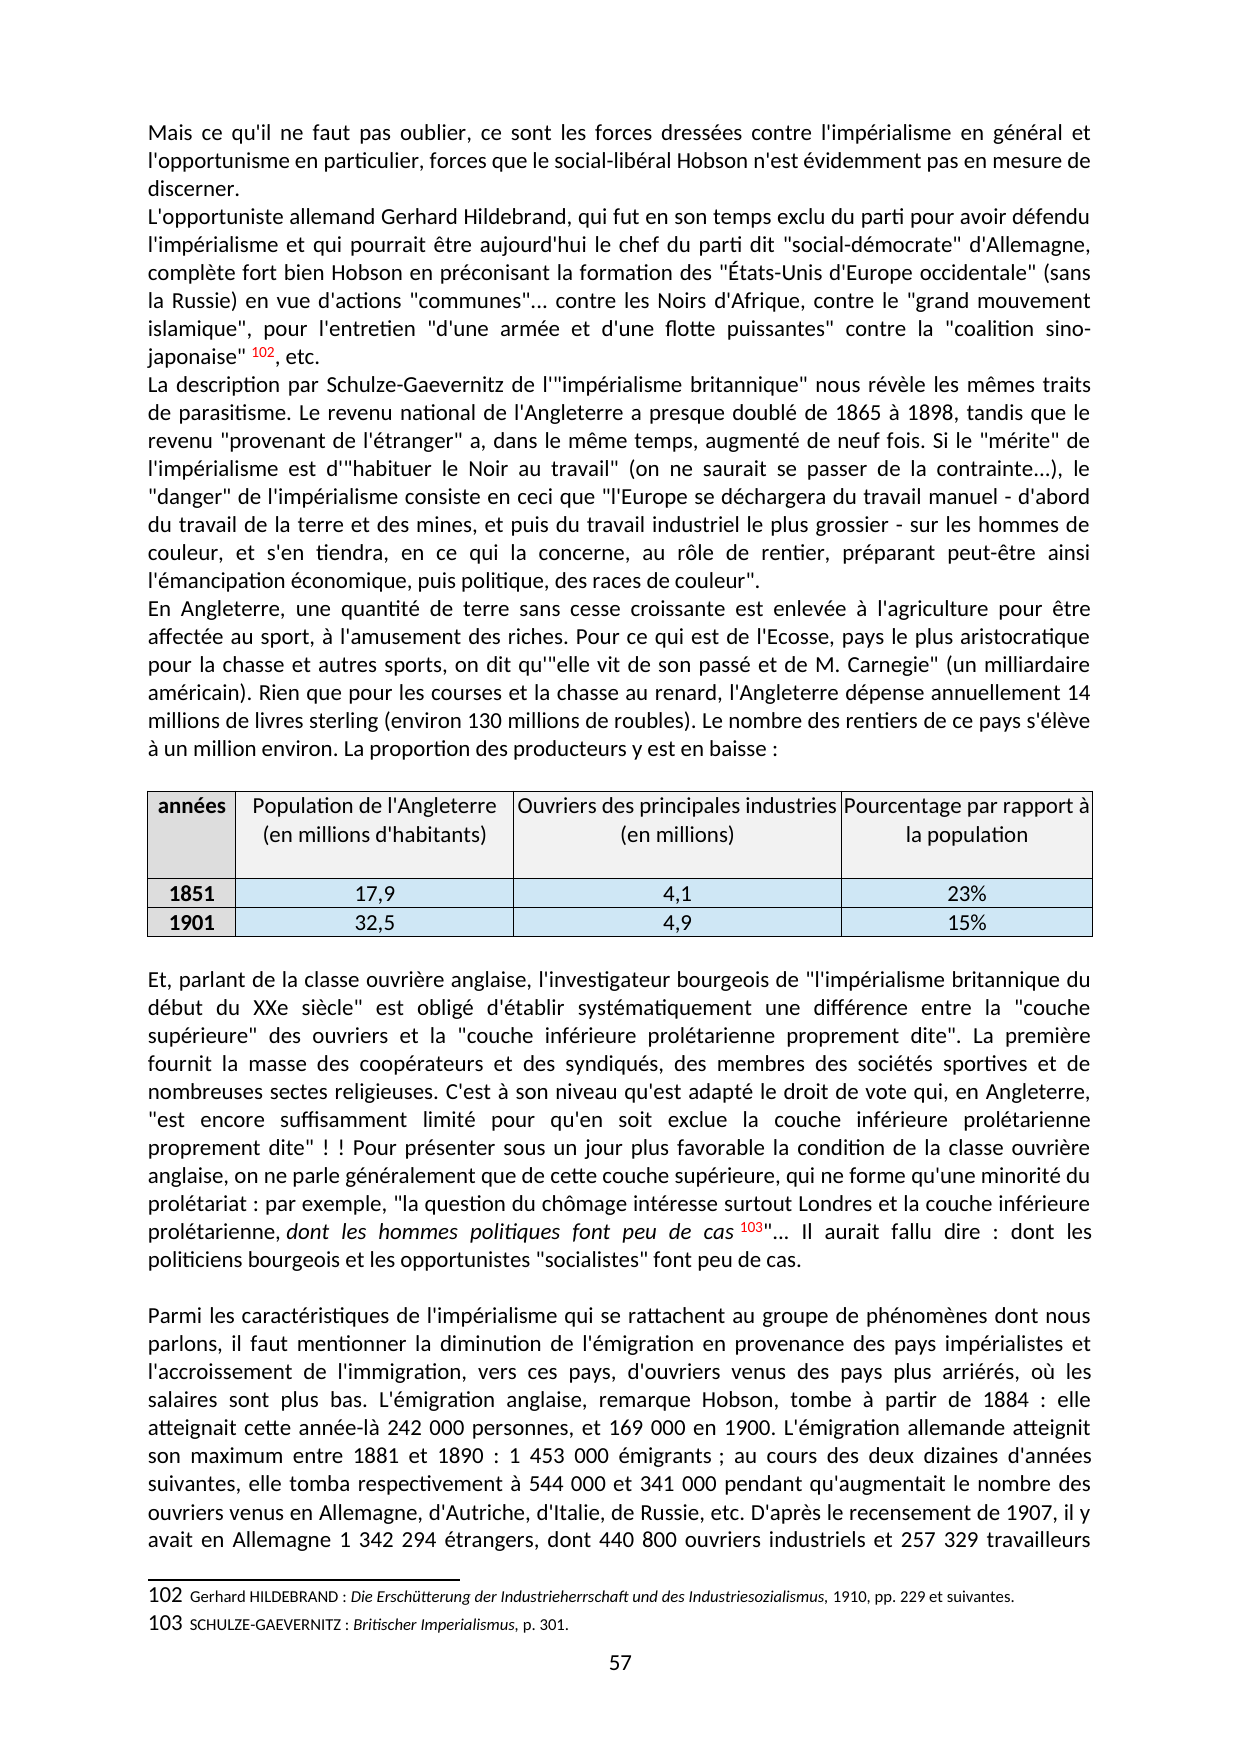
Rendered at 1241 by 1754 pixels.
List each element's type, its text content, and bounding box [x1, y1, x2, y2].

table_cell 32,5 [236, 908, 513, 936]
table_cell 23% [842, 879, 1092, 907]
table_header Population de l'Angleterre (en millions d'habitants) [236, 792, 513, 878]
text SCHULZE-GAEVERNITZ : Britischer Imperialismus, p. 301. [148, 1608, 1093, 1636]
table_header Pourcentage par rapport à la population [842, 792, 1092, 878]
table_header Ouvriers des principales industries (en millions) [514, 792, 841, 878]
table_cell 17,9 [236, 879, 513, 907]
text Gerhard HILDEBRAND : Die Erschütterung der Industrieherrschaft und des Industriesozialismus, 1910, pp. 229 et suivantes. [148, 1580, 1093, 1608]
table_cell 1851 [148, 879, 235, 907]
text Et, parlant de la classe ouvrière anglaise, l'investigateur bourgeois de "l'impérialisme britannique du début du XXe siècle" est obligé d'établir systématiquement une différence entre la "couche supérieure" des ouvriers et la "couche inférieure prolétarienne proprement dite". La première fournit la masse des coopérateurs et des syndiqués, des membres des sociétés sportives et de nombreuses sectes religieuses. C'est à son niveau qu'est adapté le droit de vote qui, en Angleterre, "est encore suffisamment limité pour qu'en soit exclue la couche inférieure prolétarienne proprement dite" ! ! Pour présenter sous un jour plus favorable la condition de la classe ouvrière anglaise, on ne parle généralement que de cette couche supérieure, qui ne forme qu'une minorité du prolétariat : par exemple, "la question du chômage intéresse surtout Londres et la couche inférieure prolétarienne, dont les hommes politiques font peu de cas "... Il aurait fallu dire : dont les politiciens bourgeois et les opportunistes "socialistes" font peu de cas. [148, 965, 1093, 1273]
table_cell 4,9 [514, 908, 841, 936]
table_cell 15% [842, 908, 1092, 936]
text En Angleterre, une quantité de terre sans cesse croissante est enlevée à l'agriculture pour être affectée au sport, à l'amusement des riches. Pour ce qui est de l'Ecosse, pays le plus aristocratique pour la chasse et autres sports, on dit qu'"elle vit de son passé et de M. Carnegie" (un milliardaire américain). Rien que pour les courses et la chasse au renard, l'Angleterre dépense annuellement 14 millions de livres sterling (environ 130 millions de roubles). Le nombre des rentiers de ce pays s'élève à un million environ. La proportion des producteurs y est en baisse : [148, 594, 1093, 763]
table_cell 4,1 [514, 879, 841, 907]
text L'opportuniste allemand Gerhard Hildebrand, qui fut en son temps exclu du parti pour avoir défendu l'impérialisme et qui pourrait être aujourd'hui le chef du parti dit "social-démocrate" d'Allemagne, complète fort bien Hobson en préconisant la formation des "États-Unis d'Europe occidentale" (sans la Russie) en vue d'actions "communes"... contre les Noirs d'Afrique, contre le "grand mouvement islamique", pour l'entretien "d'une armée et d'une flotte puissantes" contre la "coalition sino-japonaise" , etc. [148, 202, 1093, 370]
text La description par Schulze-Gaevernitz de l'"impérialisme britannique" nous révèle les mêmes traits de parasitisme. Le revenu national de l'Angleterre a presque doublé de 1865 à 1898, tandis que le revenu "provenant de l'étranger" a, dans le même temps, augmenté de neuf fois. Si le "mérite" de l'impérialisme est d'"habituer le Noir au travail" (on ne saurait se passer de la contrainte...), le "danger" de l'impérialisme consiste en ceci que "l'Europe se déchargera du travail manuel - d'abord du travail de la terre et des mines, et puis du travail industriel le plus grossier - sur les hommes de couleur, et s'en tiendra, en ce qui la concerne, au rôle de rentier, préparant peut-être ainsi l'émancipation économique, puis politique, des races de couleur". [148, 370, 1093, 594]
table_cell 1901 [148, 908, 235, 936]
text Mais ce qu'il ne faut pas oublier, ce sont les forces dressées contre l'impérialisme en général et l'opportunisme en particulier, forces que le social-libéral Hobson n'est évidemment pas en mesure de discerner. [148, 118, 1093, 202]
text Parmi les caractéristiques de l'impérialisme qui se rattachent au groupe de phénomènes dont nous parlons, il faut mentionner la diminution de l'émigration en provenance des pays impérialistes et l'accroissement de l'immigration, vers ces pays, d'ouvriers venus des pays plus arriérés, où les salaires sont plus bas. L'émigration anglaise, remarque Hobson, tombe à partir de 1884 : elle atteignait cette année-là 242 000 personnes, et 169 000 en 1900. L'émigration allemande atteignit son maximum entre 1881 et 1890 : 1 453 000 émigrants ; au cours des deux dizaines d'années suivantes, elle tomba respectivement à 544 000 et 341 000 pendant qu'augmentait le nombre des ouvriers venus en Allemagne, d'Autriche, d'Italie, de Russie, etc. D'après le recensement de 1907, il y avait en Allemagne 1 342 294 étrangers, dont 440 800 ouvriers industriels et 257 329 travailleurs agricoles. En France, les travailleurs de l'industrie minière sont "en grande partie" des étrangers : Polonais, Italiens, Espagnols. Aux États-Unis, les immigrants de l'Europe orientale et méridionale occupent les emplois les plus mal payés, tandis que les ouvriers américains fournissent la proportion la plus forte de contremaîtres et d'ouvriers exécutant les travaux les mieux rétribués. L’impérialisme tend à créer, également parmi les ouvriers, des catégories privilégiées et à les détacher de la grande masse du prolétariat. [148, 1301, 1093, 1554]
table_header années [148, 792, 235, 878]
